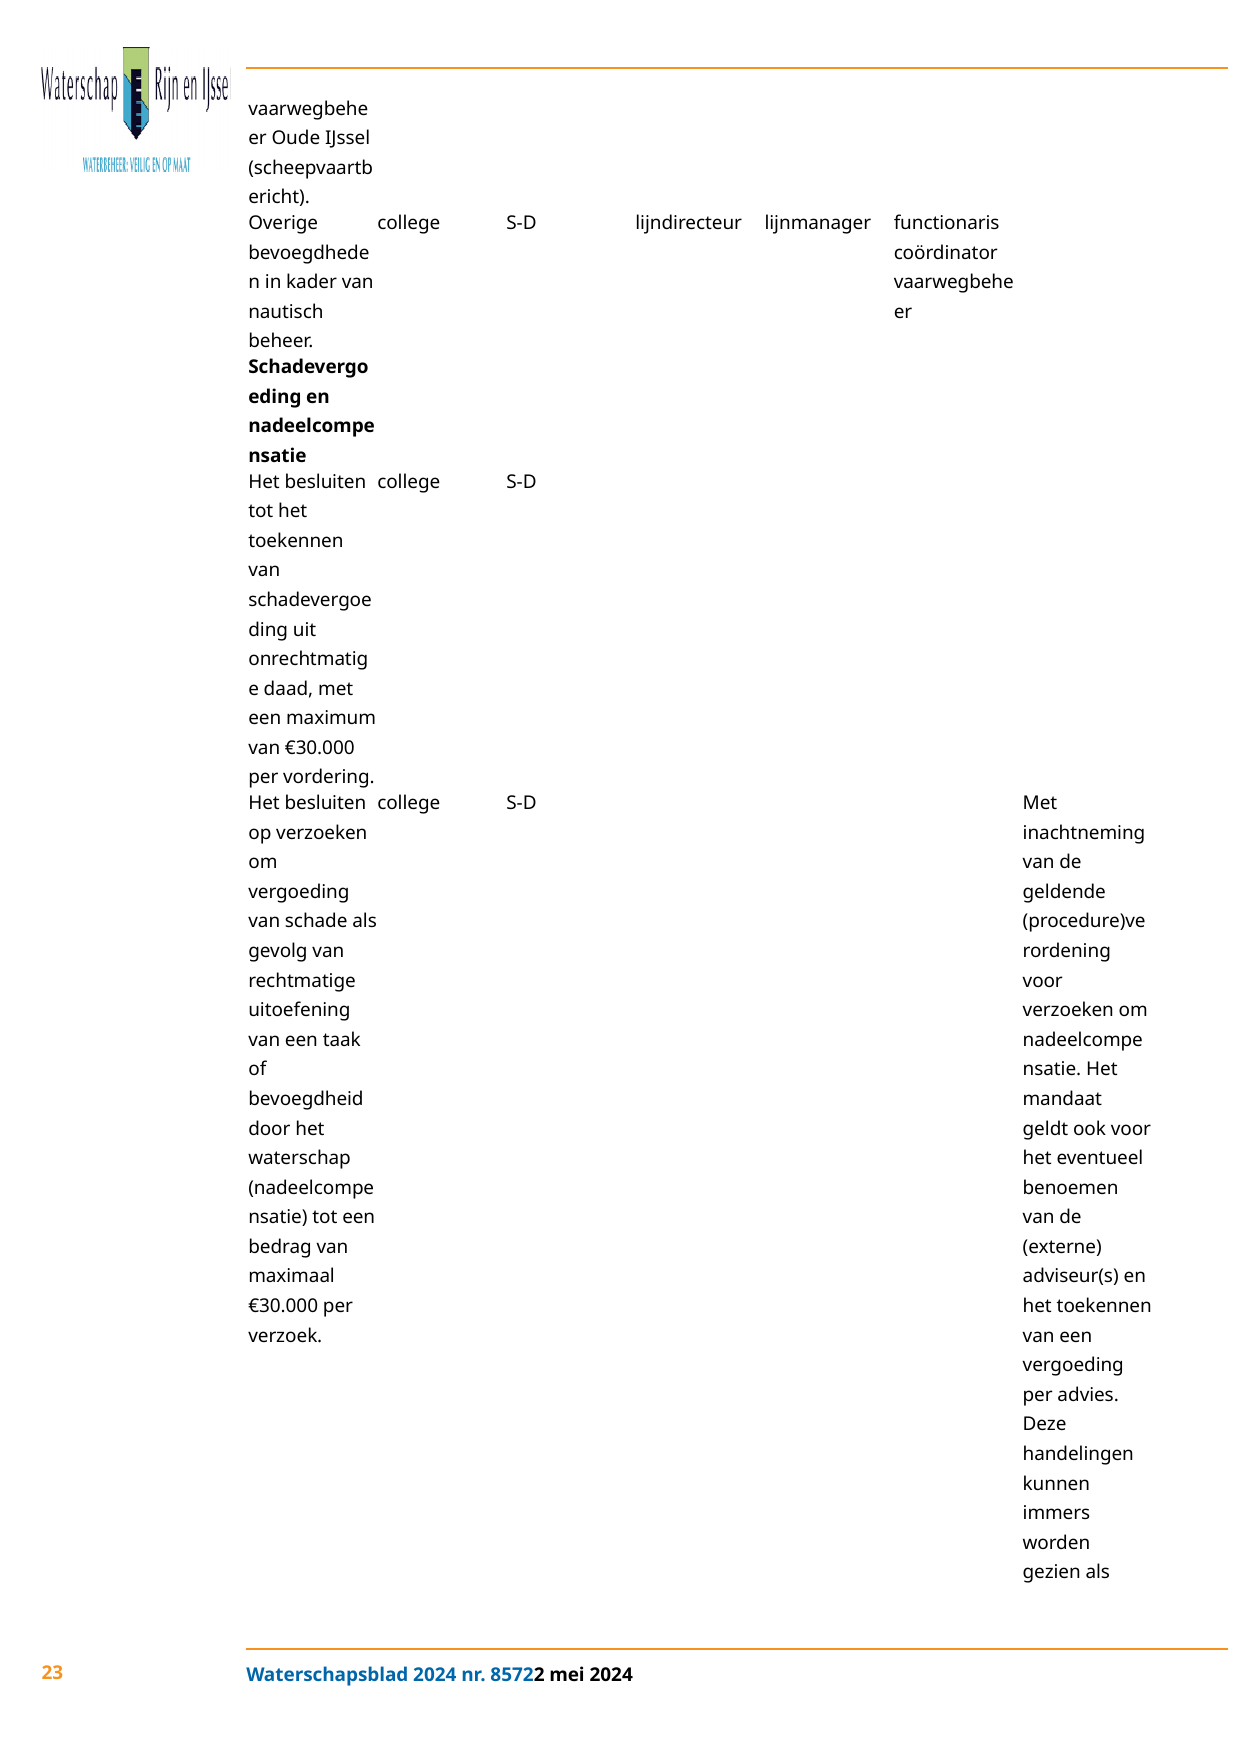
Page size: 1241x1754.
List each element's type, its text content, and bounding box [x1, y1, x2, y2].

table_cell [764, 468, 893, 789]
table_cell [764, 95, 893, 209]
table_cell [1023, 209, 1152, 353]
table_cell [635, 95, 764, 209]
table_cell S-D [506, 789, 635, 1584]
table_cell lijndirecteur [635, 209, 764, 353]
table_cell Overige bevoegdheden in kader van nautisch beheer. [248, 209, 377, 353]
table_cell college [377, 468, 506, 789]
table_cell [894, 468, 1022, 789]
table_cell [1023, 468, 1152, 789]
table_cell [506, 95, 635, 209]
table_cell [764, 353, 893, 468]
table_cell college [377, 209, 506, 353]
table_cell [894, 353, 1022, 468]
table_cell [377, 353, 506, 468]
table_cell [894, 789, 1022, 1584]
table_cell Schadevergoeding en nadeelcompensatie [248, 353, 377, 468]
table_cell S-D [506, 209, 635, 353]
table_cell [635, 789, 764, 1584]
table_cell [506, 353, 635, 468]
table_cell college [377, 789, 506, 1584]
table_cell Met inachtneming van de geldende (procedure)verordening voor verzoeken om nadeelcompensatie. Het mandaat geldt ook voor het eventueel benoemen van de (externe) adviseur(s) en het toekennen van een vergoeding per advies. Deze handelingen kunnen immers worden gezien als [1023, 789, 1152, 1584]
table_cell [764, 789, 893, 1584]
table_cell [377, 95, 506, 209]
table_cell Het besluiten tot het toekennen van schadevergoeding uit onrechtmatige daad, met een maximum van €30.000 per vordering. [248, 468, 377, 789]
table_cell vaarwegbeheer Oude IJssel (scheepvaartbericht). [248, 95, 377, 209]
table_cell lijnmanager [764, 209, 893, 353]
table_cell [1023, 95, 1152, 209]
table_cell Het besluiten op verzoeken om vergoeding van schade als gevolg van rechtmatige uitoefening van een taak of bevoegdheid door het waterschap (nadeelcompensatie) tot een bedrag van maximaal €30.000 per verzoek. [248, 789, 377, 1584]
picture [41, 47, 231, 172]
table_cell [635, 353, 764, 468]
table_cell [1023, 353, 1152, 468]
table_cell [635, 468, 764, 789]
table_cell functionaris coördinator vaarwegbeheer [894, 209, 1022, 353]
table_cell S-D [506, 468, 635, 789]
table_cell [894, 95, 1022, 209]
